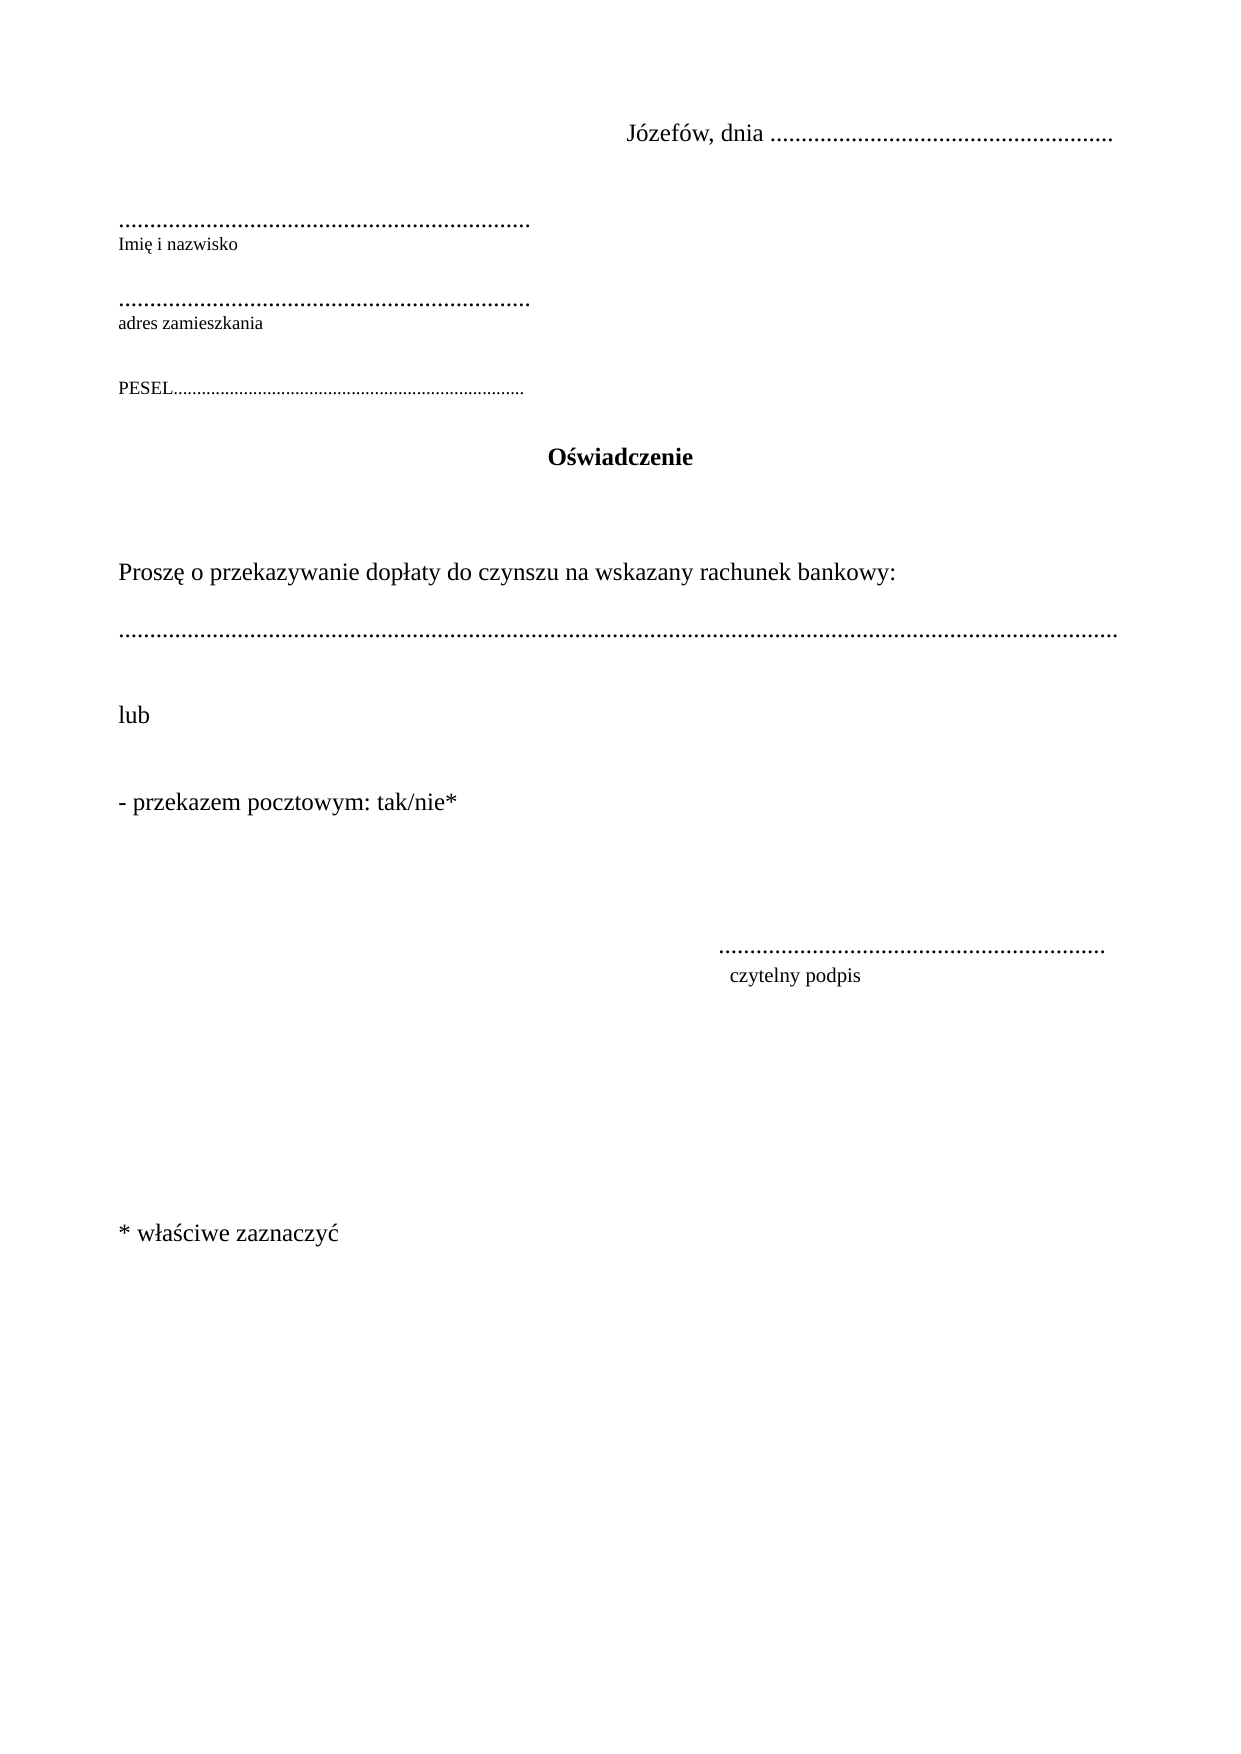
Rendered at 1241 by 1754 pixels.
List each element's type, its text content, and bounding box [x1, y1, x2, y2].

text adres zamieszkania [118, 312, 1122, 334]
text .................................................................. [118, 283, 1122, 312]
text .................................................................. [118, 204, 1122, 233]
text ................................................................................................................................................................ [118, 614, 1122, 643]
text lub [118, 700, 1122, 729]
text czytelny podpis [118, 959, 1122, 988]
text Proszę o przekazywanie dopłaty do czynszu na wskazany rachunek bankowy: [118, 557, 1122, 585]
text PESEL........................................................................... [118, 377, 1122, 398]
text - przekazem pocztowym: tak/nie* [118, 787, 1122, 815]
text Imię i nazwisko [118, 233, 1122, 255]
text Oświadczenie [118, 442, 1122, 470]
text Józefów, dnia ....................................................... [118, 118, 1122, 147]
text .............................................................. [118, 930, 1122, 959]
text * właściwe zaznaczyć [118, 1218, 1122, 1247]
